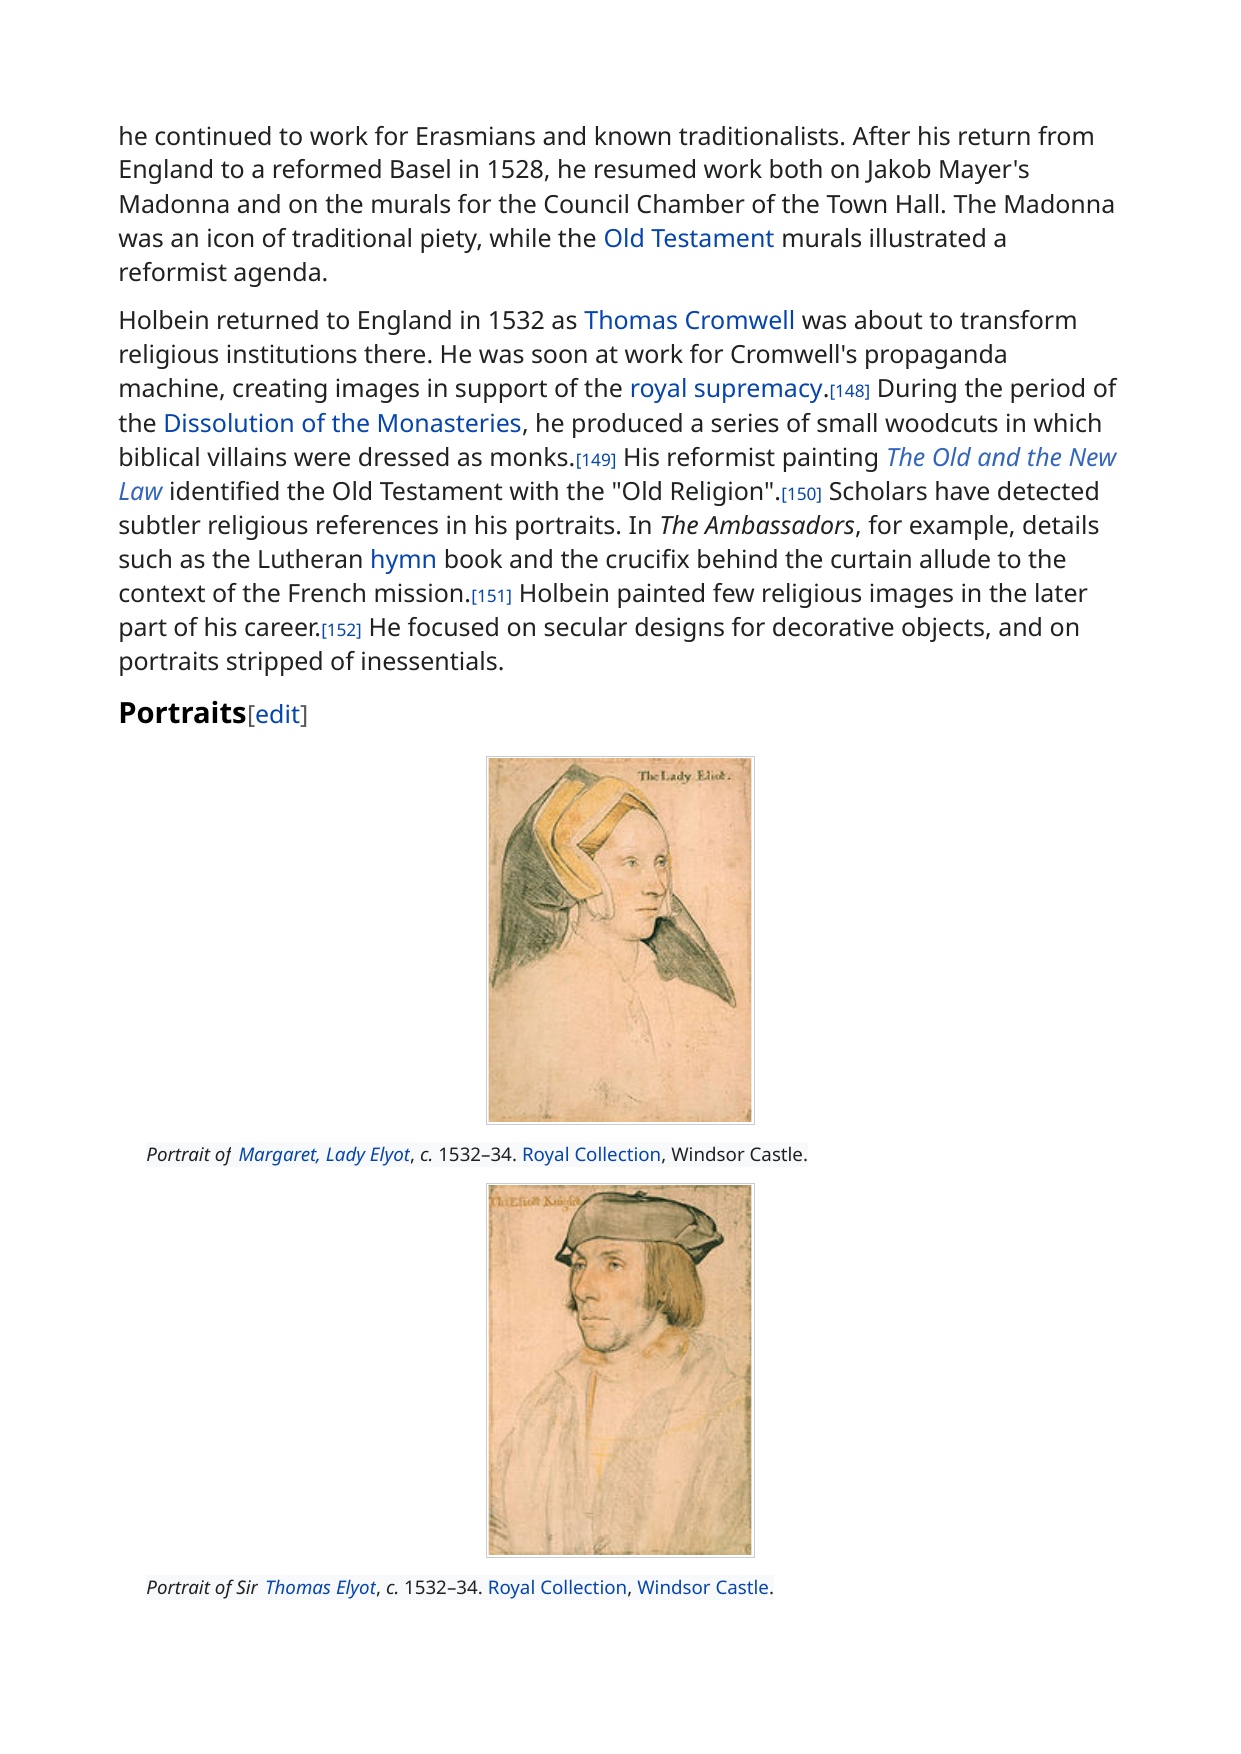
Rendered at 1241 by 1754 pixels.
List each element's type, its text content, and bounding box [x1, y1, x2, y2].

text he continued to work for Erasmians and known traditionalists. After his return from England to a reformed Basel in 1528, he resumed work both on Jakob Mayer's Madonna and on the murals for the Council Chamber of the Town Hall. The Madonna was an icon of traditional piety, while the Old Testament murals illustrated a reformist agenda. [118, 118, 1122, 288]
text Portrait of Margaret, Lady Elyot, c. 1532–34. Royal Collection, Windsor Castle. [123, 1142, 1122, 1167]
picture [488, 1185, 752, 1555]
subtitle Portraits[edit] [118, 692, 1122, 732]
text Portrait of Sir Thomas Elyot, c. 1532–34. Royal Collection, Windsor Castle. [123, 1575, 1122, 1600]
text Holbein returned to England in 1532 as Thomas Cromwell was about to transform religious institutions there. He was soon at work for Cromwell's propaganda machine, creating images in support of the royal supremacy.[148] During the period of the Dissolution of the Monasteries, he produced a series of small woodcuts in which biblical villains were dressed as monks.[149] His reformist painting The Old and the New Law identified the Old Testament with the "Old Religion".[150] Scholars have detected subtler religious references in his portraits. In The Ambassadors, for example, details such as the Lutheran hymn book and the crucifix behind the curtain allude to the context of the French mission.[151] Holbein painted few religious images in the later part of his career.[152] He focused on secular designs for decorative objects, and on portraits stripped of inessentials. [118, 303, 1122, 678]
picture [488, 758, 752, 1122]
